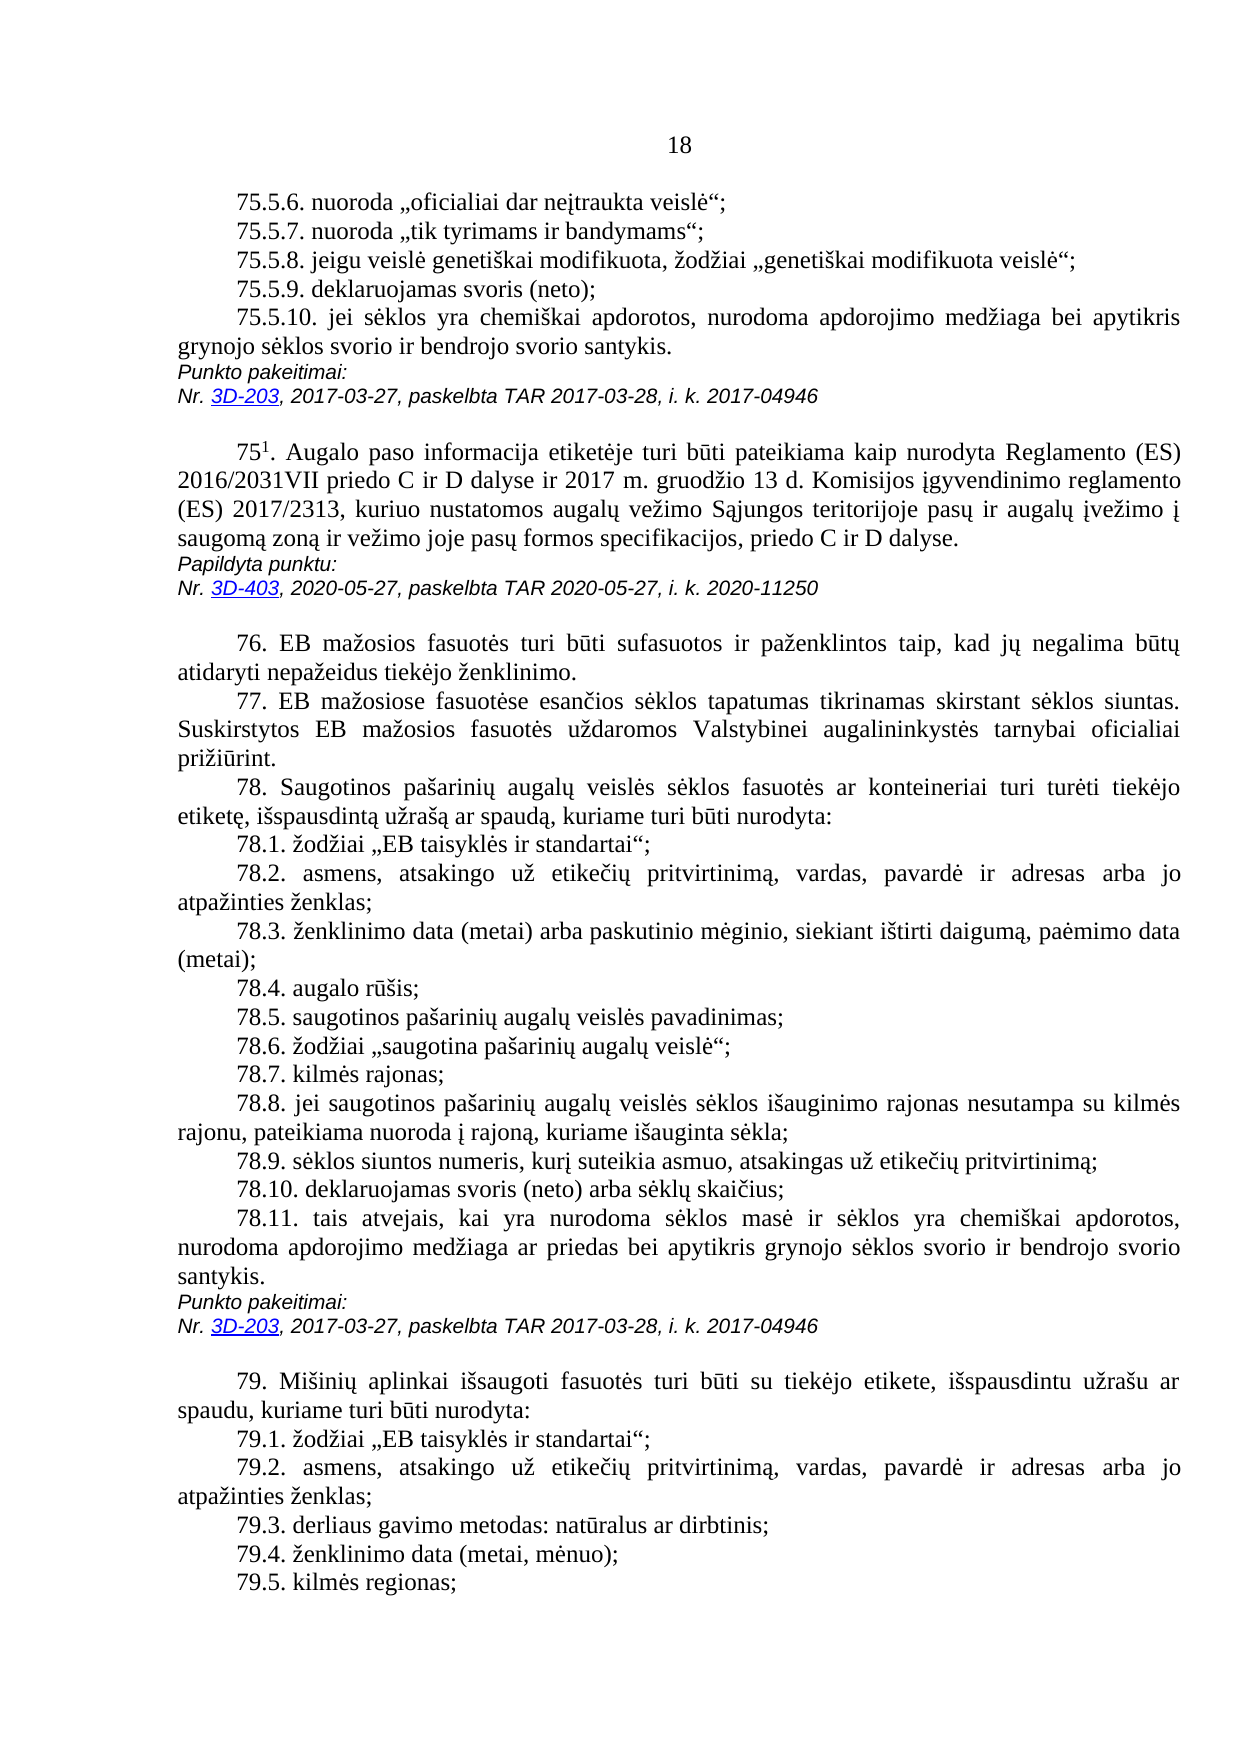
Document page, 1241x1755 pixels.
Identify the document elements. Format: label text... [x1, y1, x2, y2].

text 78.3. ženklinimo data (metai) arba paskutinio mėginio, siekiant ištirti daigumą, paėmimo data (metai); [177, 916, 1181, 973]
text 78.9. sėklos siuntos numeris, kurį suteikia asmuo, atsakingas už etikečių pritvirtinimą; [177, 1146, 1181, 1174]
text 76. EB mažosios fasuotės turi būti sufasuotos ir paženklintos taip, kad jų negalima būtų atidaryti nepažeidus tiekėjo ženklinimo. [177, 628, 1181, 686]
text 78.11. tais atvejais, kai yra nurodoma sėklos masė ir sėklos yra chemiškai apdorotos, nurodoma apdorojimo medžiaga ar priedas bei apytikris grynojo sėklos svorio ir bendrojo svorio santykis. [177, 1203, 1181, 1289]
text 75.5.9. deklaruojamas svoris (neto); [177, 274, 1181, 302]
text 78.5. saugotinos pašarinių augalų veislės pavadinimas; [177, 1002, 1181, 1031]
text 79. Mišinių aplinkai išsaugoti fasuotės turi būti su tiekėjo etikete, išspausdintu užrašu ar spaudu, kuriame turi būti nurodyta: [177, 1366, 1181, 1424]
text 751. Augalo paso informacija etiketėje turi būti pateikiama kaip nurodyta Reglamento (ES) 2016/2031VII priedo C ir D dalyse ir 2017 m. gruodžio 13 d. Komisijos įgyvendinimo reglamento (ES) 2017/2313, kuriuo nustatomos augalų vežimo Sąjungos teritorijoje pasų ir augalų įvežimo į saugomą zoną ir vežimo joje pasų formos specifikacijos, priedo C ir D dalyse. [177, 437, 1181, 552]
text Punkto pakeitimai: [177, 1289, 1181, 1313]
text Nr. 3D-403, 2020-05-27, paskelbta TAR 2020-05-27, i. k. 2020-11250 [177, 576, 1181, 599]
text Punkto pakeitimai: [177, 360, 1181, 384]
text 78.2. asmens, atsakingo už etikečių pritvirtinimą, vardas, pavardė ir adresas arba jo atpažinties ženklas; [177, 858, 1181, 916]
text 79.2. asmens, atsakingo už etikečių pritvirtinimą, vardas, pavardė ir adresas arba jo atpažinties ženklas; [177, 1452, 1181, 1510]
text 78.7. kilmės rajonas; [177, 1059, 1181, 1088]
text 78.10. deklaruojamas svoris (neto) arba sėklų skaičius; [177, 1174, 1181, 1203]
text Nr. 3D-203, 2017-03-27, paskelbta TAR 2017-03-28, i. k. 2017-04946 [177, 384, 1181, 408]
text 77. EB mažosiose fasuotėse esančios sėklos tapatumas tikrinamas skirstant sėklos siuntas. Suskirstytos EB mažosios fasuotės uždaromos Valstybinei augalininkystės tarnybai oficialiai prižiūrint. [177, 686, 1181, 772]
text 79.4. ženklinimo data (metai, mėnuo); [177, 1539, 1181, 1567]
text 78.4. augalo rūšis; [177, 973, 1181, 1002]
text 78. Saugotinos pašarinių augalų veislės sėklos fasuotės ar konteineriai turi turėti tiekėjo etiketę, išspausdintą užrašą ar spaudą, kuriame turi būti nurodyta: [177, 772, 1181, 829]
text 78.6. žodžiai „saugotina pašarinių augalų veislė“; [177, 1031, 1181, 1059]
text 79.5. kilmės regionas; [177, 1567, 1181, 1596]
text 78.1. žodžiai „EB taisyklės ir standartai“; [177, 829, 1181, 858]
text 75.5.7. nuoroda „tik tyrimams ir bandymams“; [177, 216, 1181, 245]
text 78.8. jei saugotinos pašarinių augalų veislės sėklos išauginimo rajonas nesutampa su kilmės rajonu, pateikiama nuoroda į rajoną, kuriame išauginta sėkla; [177, 1088, 1181, 1146]
text Nr. 3D-203, 2017-03-27, paskelbta TAR 2017-03-28, i. k. 2017-04946 [177, 1313, 1181, 1337]
text 75.5.10. jei sėklos yra chemiškai apdorotos, nurodoma apdorojimo medžiaga bei apytikris grynojo sėklos svorio ir bendrojo svorio santykis. [177, 302, 1181, 360]
text 75.5.6. nuoroda „oficialiai dar neįtraukta veislė“; [177, 187, 1181, 216]
text Papildyta punktu: [177, 552, 1181, 576]
text 75.5.8. jeigu veislė genetiškai modifikuota, žodžiai „genetiškai modifikuota veislė“; [177, 245, 1181, 274]
text 79.1. žodžiai „EB taisyklės ir standartai“; [177, 1424, 1181, 1452]
text 79.3. derliaus gavimo metodas: natūralus ar dirbtinis; [177, 1510, 1181, 1539]
